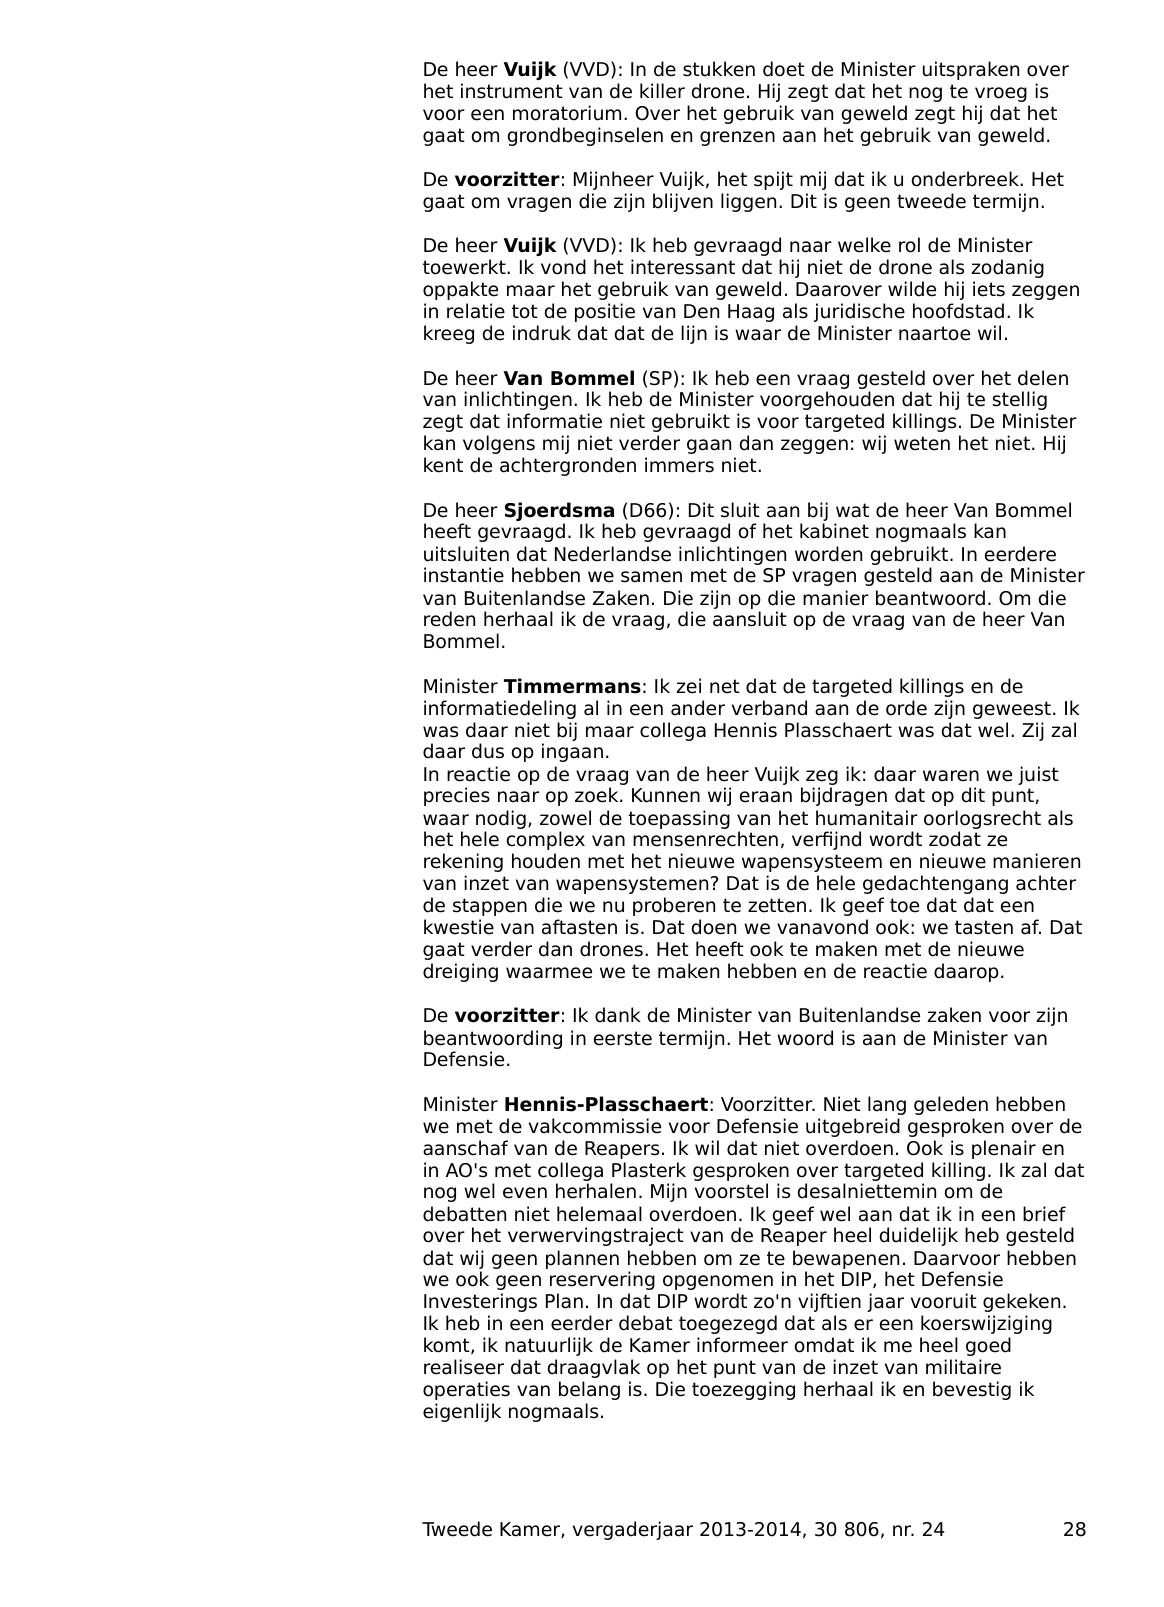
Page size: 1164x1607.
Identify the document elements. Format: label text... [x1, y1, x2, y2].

text Minister Timmermans: Ik zei net dat de targeted killings en de informatiedeling al in een ander verband aan de orde zijn geweest. Ik was daar niet bij maar collega Hennis Plasschaert was dat wel. Zij zal daar dus op ingaan. [422, 676, 1087, 763]
text De voorzitter: Mijnheer Vuijk, het spijt mij dat ik u onderbreek. Het gaat om vragen die zijn blijven liggen. Dit is geen tweede termijn. [422, 169, 1087, 213]
text De heer Vuijk (VVD): In de stukken doet de Minister uitspraken over het instrument van de killer drone. Hij zegt dat het nog te vroeg is voor een moratorium. Over het gebruik van geweld zegt hij dat het gaat om grondbeginselen en grenzen aan het gebruik van geweld. [422, 59, 1087, 147]
text In reactie op de vraag van de heer Vuijk zeg ik: daar waren we juist precies naar op zoek. Kunnen wij eraan bijdragen dat op dit punt, waar nodig, zowel de toepassing van het humanitair oorlogsrecht als het hele complex van mensenrechten, verfijnd wordt zodat ze rekening houden met het nieuwe wapensysteem en nieuwe manieren van inzet van wapensystemen? Dat is de hele gedachtengang achter de stappen die we nu proberen te zetten. Ik geef toe dat dat een kwestie van aftasten is. Dat doen we vanavond ook: we tasten af. Dat gaat verder dan drones. Het heeft ook te maken met de nieuwe dreiging waarmee we te maken hebben en de reactie daarop. [422, 763, 1087, 983]
text Minister Hennis-Plasschaert: Voorzitter. Niet lang geleden hebben we met de vakcommissie voor Defensie uitgebreid gesproken over de aanschaf van de Reapers. Ik wil dat niet overdoen. Ook is plenair en in AO's met collega Plasterk gesproken over targeted killing. Ik zal dat nog wel even herhalen. Mijn voorstel is desalniettemin om de debatten niet helemaal overdoen. Ik geef wel aan dat ik in een brief over het verwervingstraject van de Reaper heel duidelijk heb gesteld dat wij geen plannen hebben om ze te bewapenen. Daarvoor hebben we ook geen reservering opgenomen in het DIP, het Defensie Investerings Plan. In dat DIP wordt zo'n vijftien jaar vooruit gekeken. Ik heb in een eerder debat toegezegd dat als er een koerswijziging komt, ik natuurlijk de Kamer informeer omdat ik me heel goed realiseer dat draagvlak op het punt van de inzet van militaire operaties van belang is. Die toezegging herhaal ik en bevestig ik eigenlijk nogmaals. [422, 1093, 1087, 1423]
text De heer Vuijk (VVD): Ik heb gevraagd naar welke rol de Minister toewerkt. Ik vond het interessant dat hij niet de drone als zodanig oppakte maar het gebruik van geweld. Daarover wilde hij iets zeggen in relatie tot de positie van Den Haag als juridische hoofdstad. Ik kreeg de indruk dat dat de lijn is waar de Minister naartoe wil. [422, 235, 1087, 345]
text De voorzitter: Ik dank de Minister van Buitenlandse zaken voor zijn beantwoording in eerste termijn. Het woord is aan de Minister van Defensie. [422, 1005, 1087, 1071]
text De heer Van Bommel (SP): Ik heb een vraag gesteld over het delen van inlichtingen. Ik heb de Minister voorgehouden dat hij te stellig zegt dat informatie niet gebruikt is voor targeted killings. De Minister kan volgens mij niet verder gaan dan zeggen: wij weten het niet. Hij kent de achtergronden immers niet. [422, 367, 1087, 477]
text De heer Sjoerdsma (D66): Dit sluit aan bij wat de heer Van Bommel heeft gevraagd. Ik heb gevraagd of het kabinet nogmaals kan uitsluiten dat Nederlandse inlichtingen worden gebruikt. In eerdere instantie hebben we samen met de SP vragen gesteld aan de Minister van Buitenlandse Zaken. Die zijn op die manier beantwoord. Om die reden herhaal ik de vraag, die aansluit op de vraag van de heer Van Bommel. [422, 499, 1087, 653]
